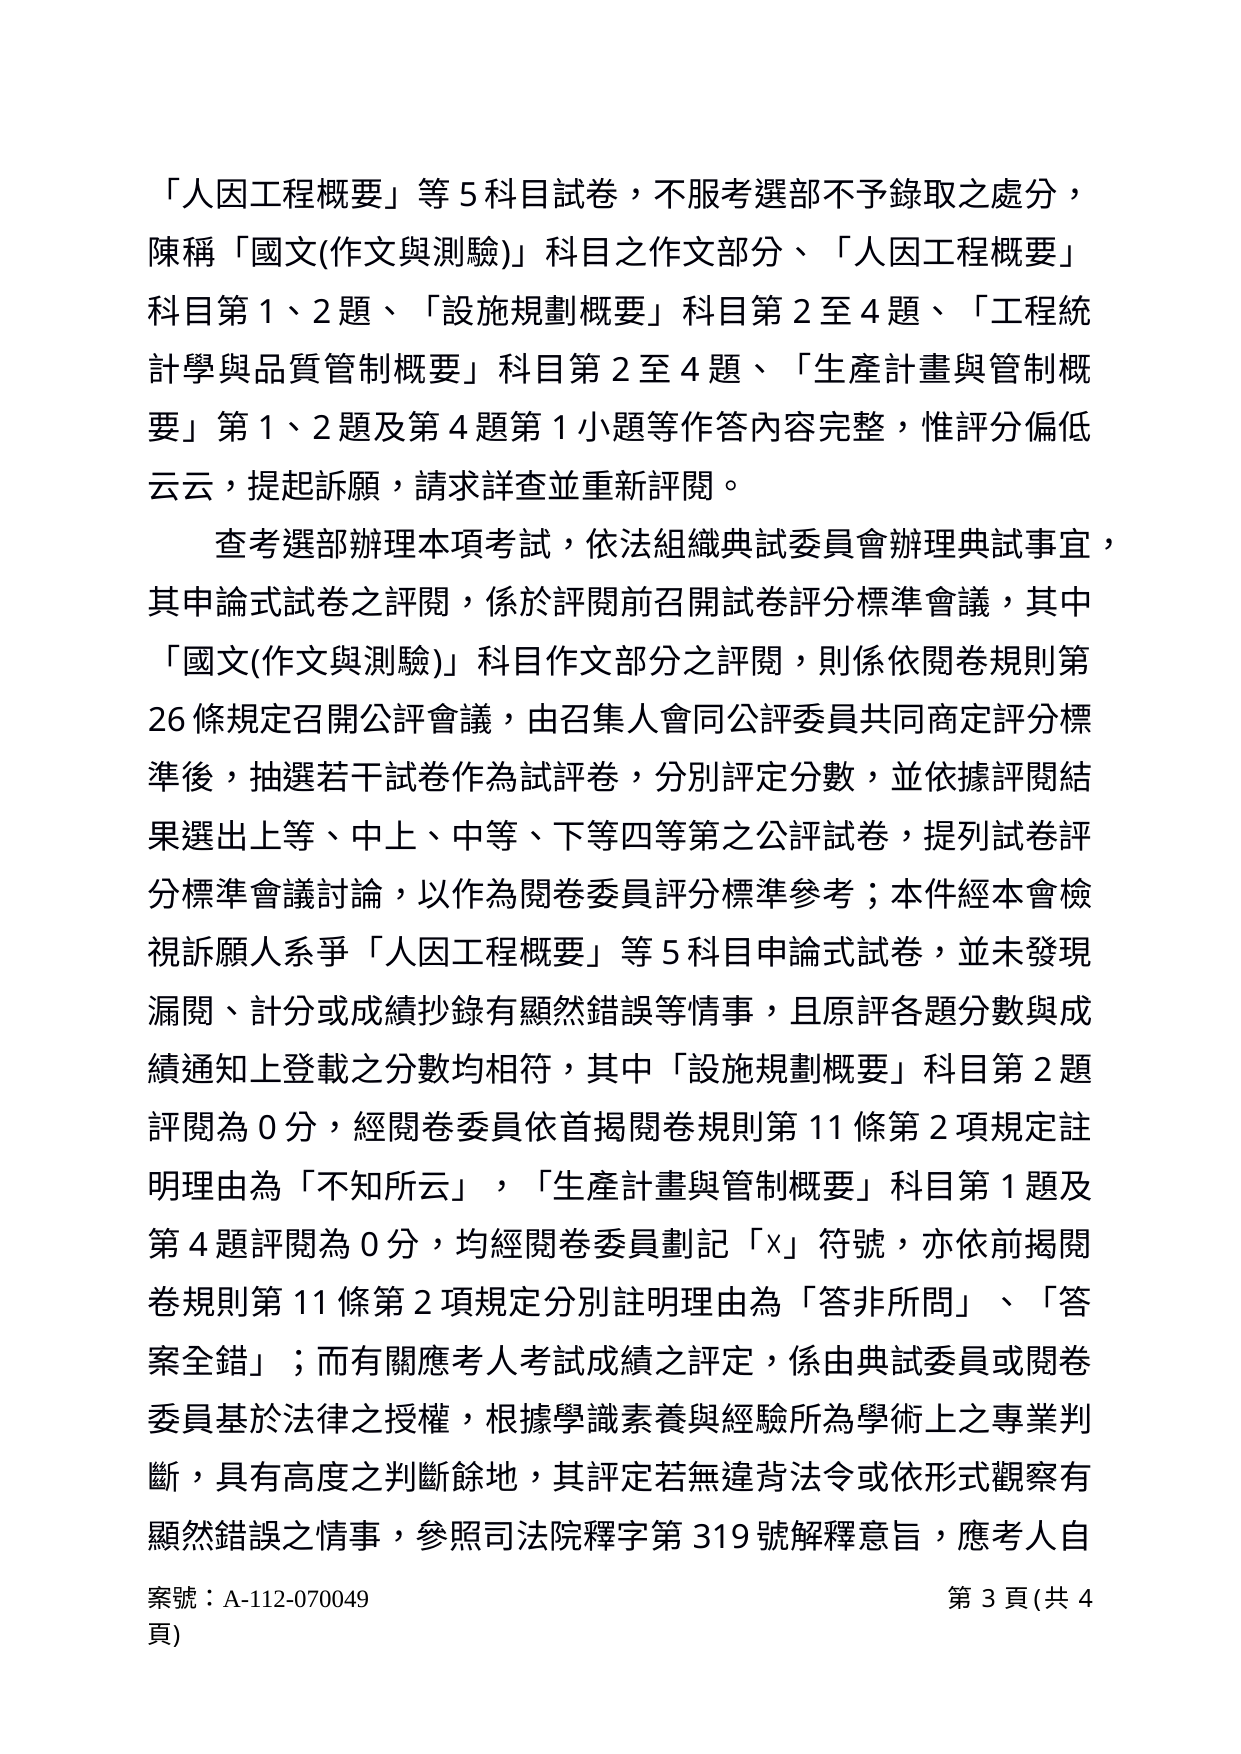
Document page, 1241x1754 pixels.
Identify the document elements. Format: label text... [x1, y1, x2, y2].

text 本件訴願人參加112年公務人員普通考試工業工程類科考試，總成績47.83分，未達錄取標準51.17分，於榜示後申請閱覽「人因工程概要」等5科目試卷，不服考選部不予錄取之處分，陳稱「國文(作文與測驗)」科目之作文部分、「人因工程概要」科目第1、2題、「設施規劃概要」科目第2至4題、「工程統計學與品質管制概要」科目第2至4題、「生產計畫與管制概要」第1、2題及第4題第1小題等作答內容完整，惟評分偏低云云，提起訴願，請求詳查並重新評閱。 [148, 160, 1092, 510]
text 查考選部辦理本項考試，依法組織典試委員會辦理典試事宜，其申論式試卷之評閱，係於評閱前召開試卷評分標準會議，其中「國文(作文與測驗)」科目作文部分之評閱，則係依閱卷規則第26條規定召開公評會議，由召集人會同公評委員共同商定評分標準後，抽選若干試卷作為試評卷，分別評定分數，並依據評閱結果選出上等、中上、中等、下等四等第之公評試卷，提列試卷評分標準會議討論，以作為閱卷委員評分標準參考；本件經本會檢視訴願人系爭「人因工程概要」等5科目申論式試卷，並未發現漏閱、計分或成績抄錄有顯然錯誤等情事，且原評各題分數與成績通知上登載之分數均相符，其中「設施規劃概要」科目第2題評閱為0分，經閱卷委員依首揭閱卷規則第11條第2項規定註明理由為「不知所云」，「生產計畫與管制概要」科目第1題及第4題評閱為0分，均經閱卷委員劃記「☓」符號，亦依前揭閱卷規則第11條第2項規定分別註明理由為「答非所問」、「答案全錯」；而有關應考人考試成績之評定，係由典試委員或閱卷委員基於法律之授權，根據學識素養與經驗所為學術上之專業判斷，具有高度之判斷餘地，其評定若無違背法令或依形式觀察有顯然錯誤之情事，參照司法院釋字第319號解釋意旨，應考人自不得任意要求再行評閱，以維持考試之客觀與公平。綜上，本件考選部所為不予錄取之處分，依法並無違誤，應予維持。 [148, 510, 1092, 1560]
